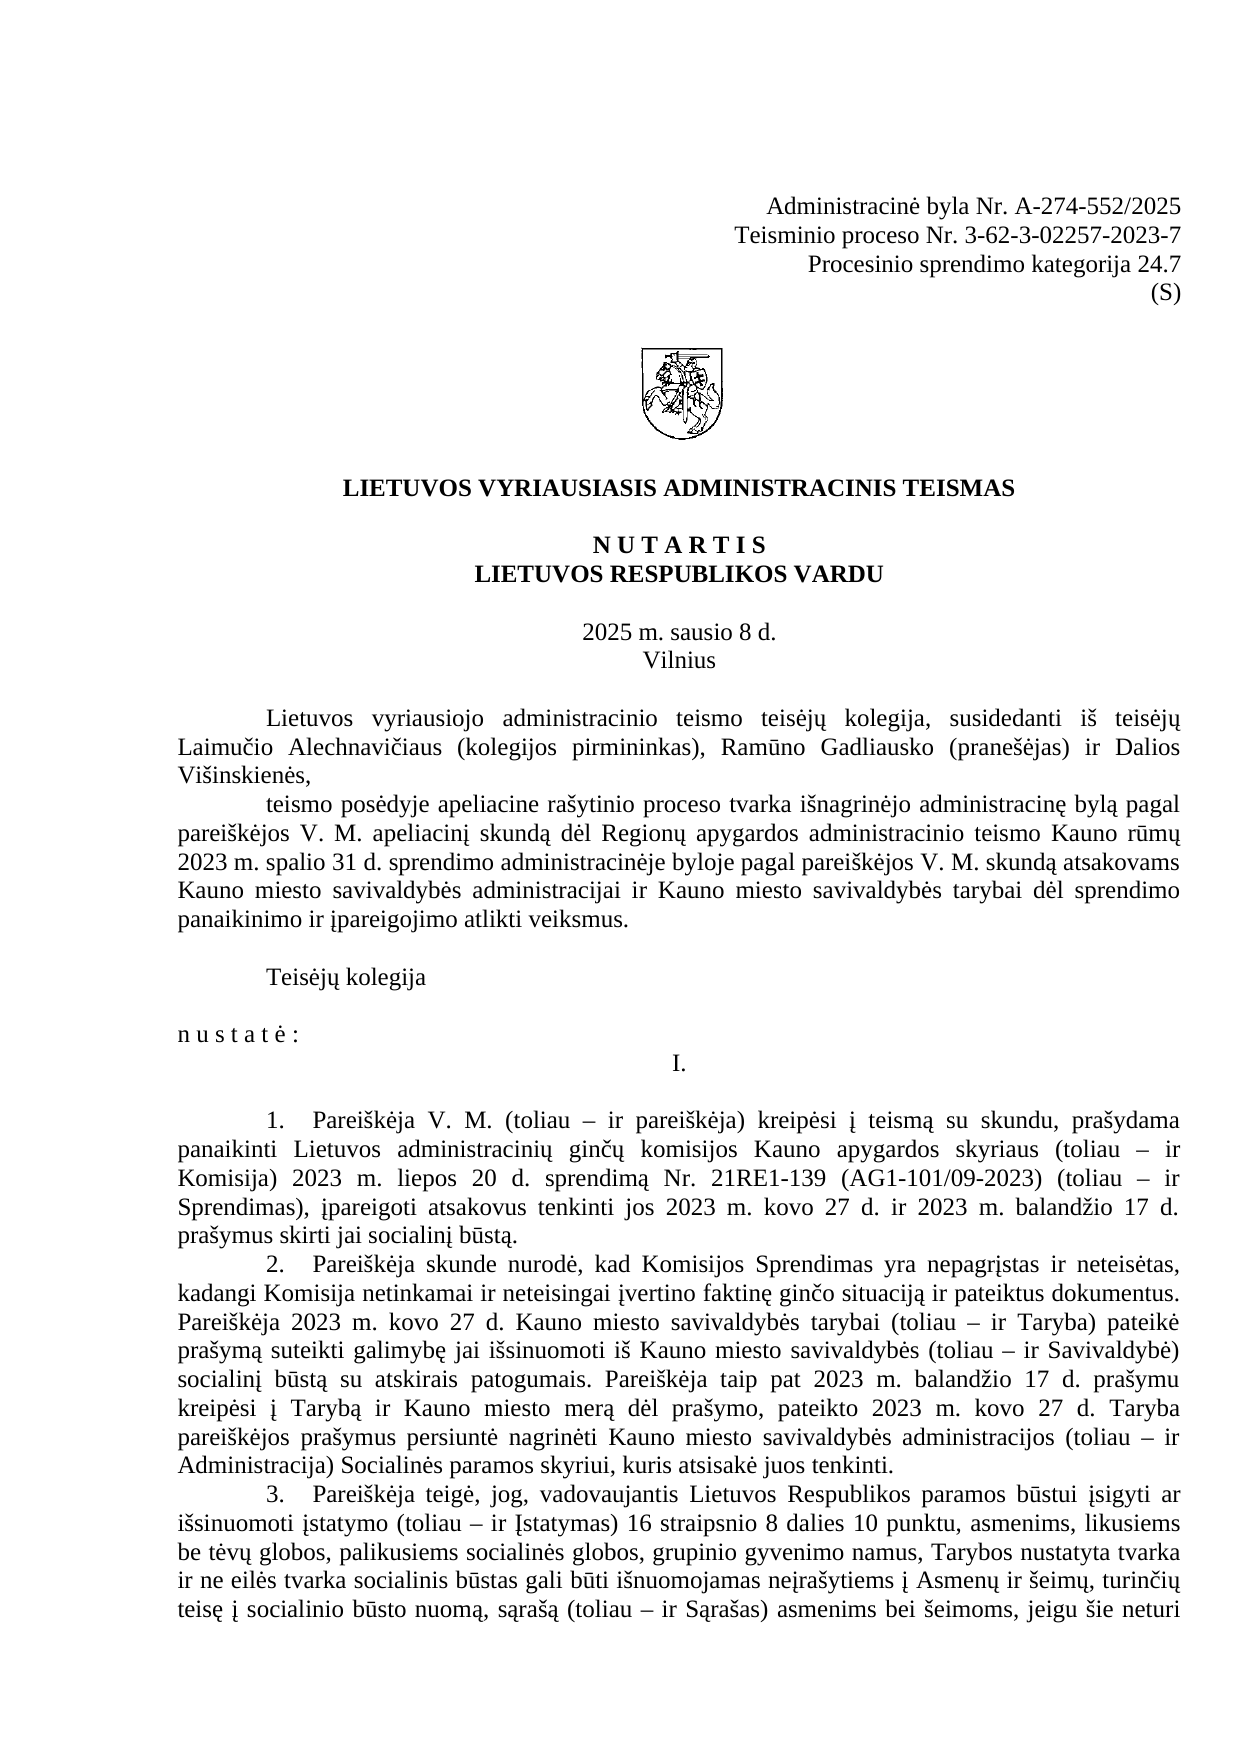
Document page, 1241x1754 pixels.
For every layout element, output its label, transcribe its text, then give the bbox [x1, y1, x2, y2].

text teismo posėdyje apeliacine rašytinio proceso tvarka išnagrinėjo administracinę bylą pagal pareiškėjos V. M. apeliacinį skundą dėl Regionų apygardos administracinio teismo Kauno rūmų 2023 m. spalio 31 d. sprendimo administracinėje byloje pagal pareiškėjos V. M. skundą atsakovams Kauno miesto savivaldybės administracijai ir Kauno miesto savivaldybės tarybai dėl sprendimo panaikinimo ir įpareigojimo atlikti veiksmus. [177, 789, 1181, 933]
text Teisminio proceso Nr. 3-62-3-02257-2023-7 [177, 220, 1181, 249]
text 2. Pareiškėja skunde nurodė, kad Komisijos Sprendimas yra nepagrįstas ir neteisėtas, kadangi Komisija netinkamai ir neteisingai įvertino faktinę ginčo situaciją ir pateiktus dokumentus. Pareiškėja 2023 m. kovo 27 d. Kauno miesto savivaldybės tarybai (toliau – ir Taryba) pateikė prašymą suteikti galimybę jai išsinuomoti iš Kauno miesto savivaldybės (toliau – ir Savivaldybė) socialinį būstą su atskirais patogumais. Pareiškėja taip pat 2023 m. balandžio 17 d. prašymu kreipėsi į Tarybą ir Kauno miesto merą dėl prašymo, pateikto 2023 m. kovo 27 d. Taryba pareiškėjos prašymus persiuntė nagrinėti Kauno miesto savivaldybės administracijos (toliau – ir Administracija) Socialinės paramos skyriui, kuris atsisakė juos tenkinti. [177, 1249, 1181, 1479]
text n u s t a t ė : [177, 1019, 1181, 1048]
text Administracinė byla Nr. A-274-552/2025 [177, 191, 1181, 220]
text Teisėjų kolegija [177, 962, 1181, 991]
text 2025 m. sausio 8 d. [177, 617, 1181, 646]
text Procesinio sprendimo kategorija 24.7 [177, 249, 1181, 277]
text 1. Pareiškėja V. M. (toliau – ir pareiškėja) kreipėsi į teismą su skundu, prašydama panaikinti Lietuvos administracinių ginčų komisijos Kauno apygardos skyriaus (toliau – ir Komisija) 2023 m. liepos 20 d. sprendimą Nr. 21RE1-139 (AG1-101/09-2023) (toliau – ir Sprendimas), įpareigoti atsakovus tenkinti jos 2023 m. kovo 27 d. ir 2023 m. balandžio 17 d. prašymus skirti jai socialinį būstą. [177, 1106, 1181, 1249]
subtitle LIETUVOS VYRIAUSIASIS ADMINISTRACINIS TEISMAS [177, 473, 1181, 502]
text Vilnius [177, 646, 1181, 674]
text 3. Pareiškėja teigė, jog, vadovaujantis Lietuvos Respublikos paramos būstui įsigyti ar išsinuomoti įstatymo (toliau – ir Įstatymas) 16 straipsnio 8 dalies 10 punktu, asmenims, likusiems be tėvų globos, palikusiems socialinės globos, grupinio gyvenimo namus, Tarybos nustatyta tvarka ir ne eilės tvarka socialinis būstas gali būti išnuomojamas neįrašytiems į Asmenų ir šeimų, turinčių teisę į socialinio būsto nuomą, sąrašą (toliau – ir Sąrašas) asmenims bei šeimoms, jeigu šie neturi [177, 1479, 1181, 1623]
text N U T A R T I S [177, 531, 1181, 559]
text Lietuvos vyriausiojo administracinio teismo teisėjų kolegija, susidedanti iš teisėjų Laimučio Alechnavičiaus (kolegijos pirmininkas), Ramūno Gadliausko (pranešėjas) ir Dalios Višinskienės, [177, 703, 1181, 789]
text (S) [177, 277, 1181, 306]
text I. [177, 1048, 1181, 1077]
subtitle LIETUVOS RESPUBLIKOS VARDU [177, 559, 1181, 588]
